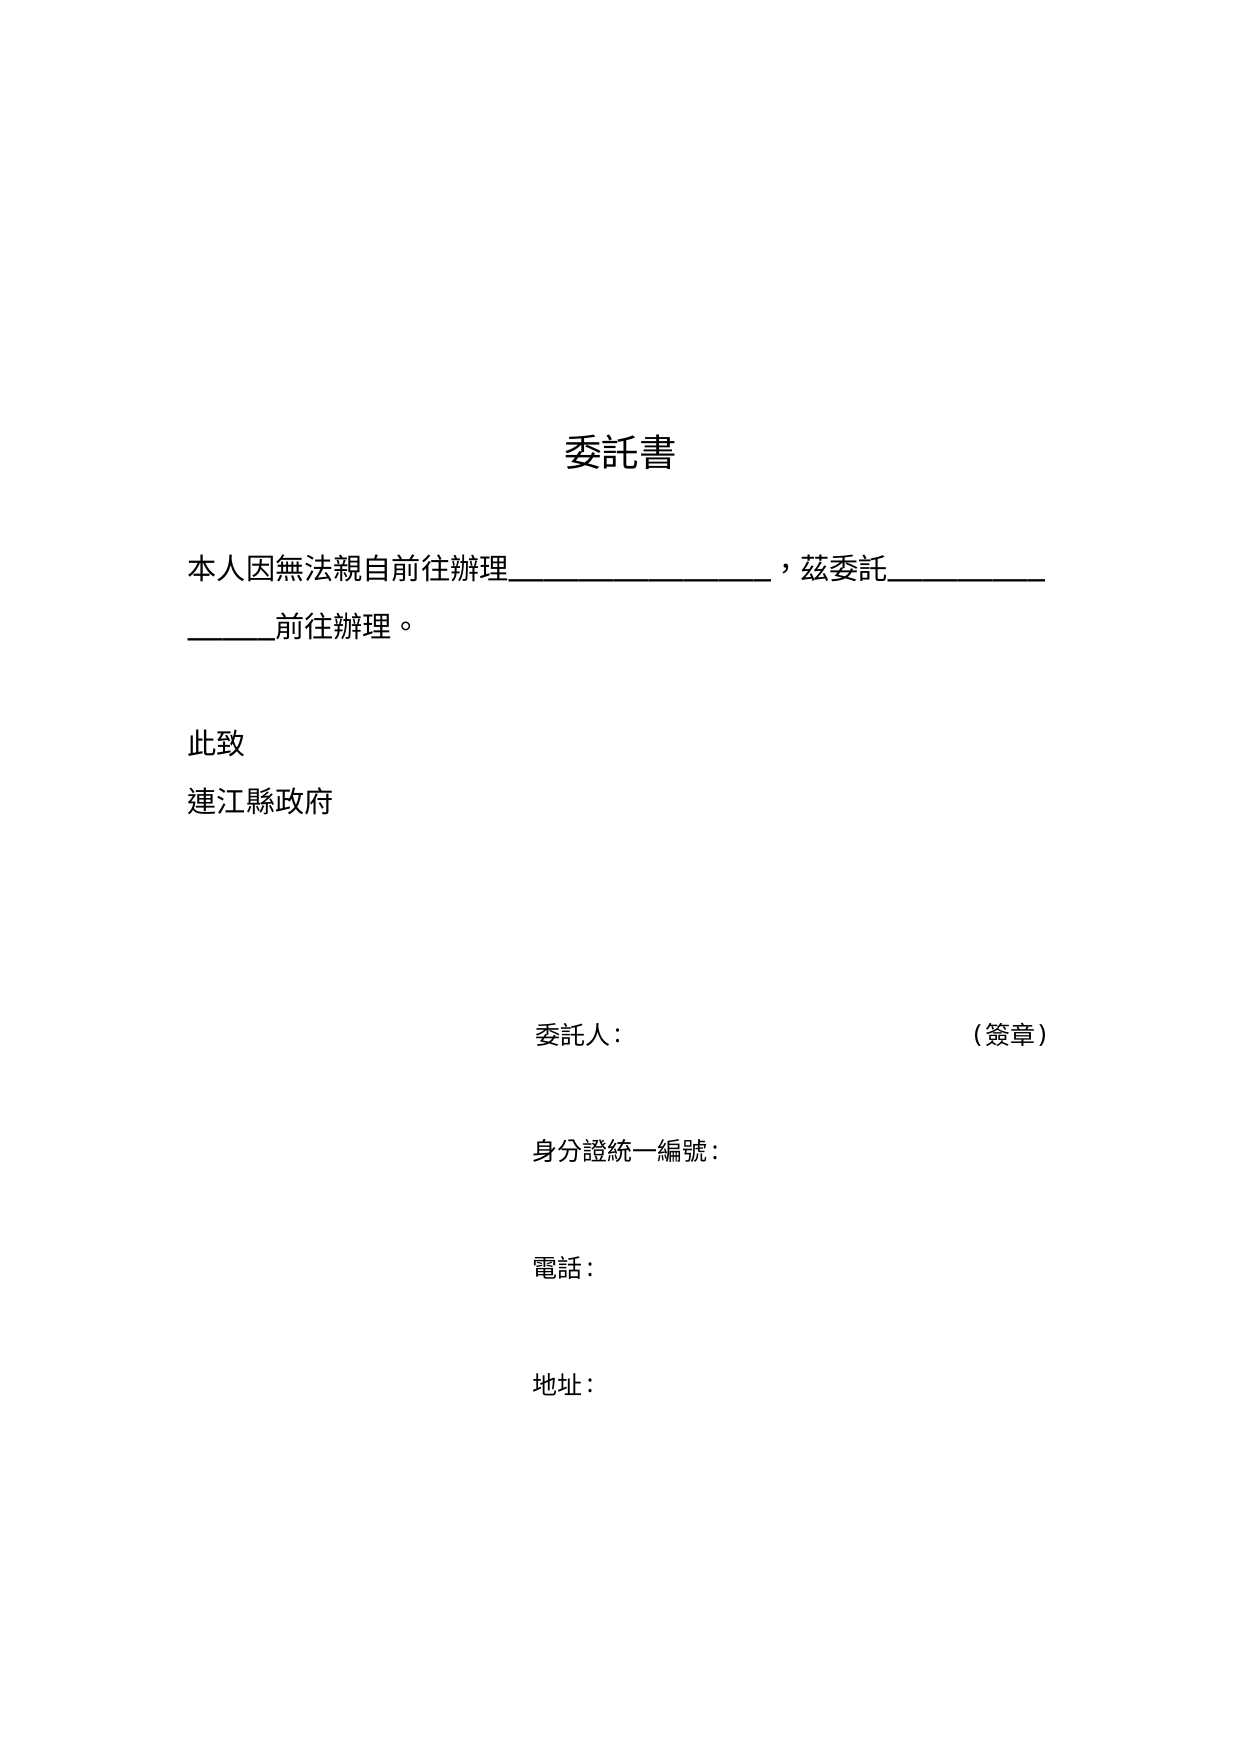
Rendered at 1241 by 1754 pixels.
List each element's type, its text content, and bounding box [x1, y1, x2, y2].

text 地址: [187, 1344, 1053, 1402]
text 此致 [187, 702, 1053, 760]
text 委託書 [187, 410, 1053, 469]
text 連江縣政府 [187, 760, 1053, 819]
text 身分證統一編號: [187, 1110, 1053, 1169]
text 委託人: (簽章) [187, 994, 1053, 1052]
text 電話: [187, 1227, 1053, 1285]
text 本人因無法親自前往辦理_______________，茲委託______________前往辦理。 [187, 527, 1053, 644]
